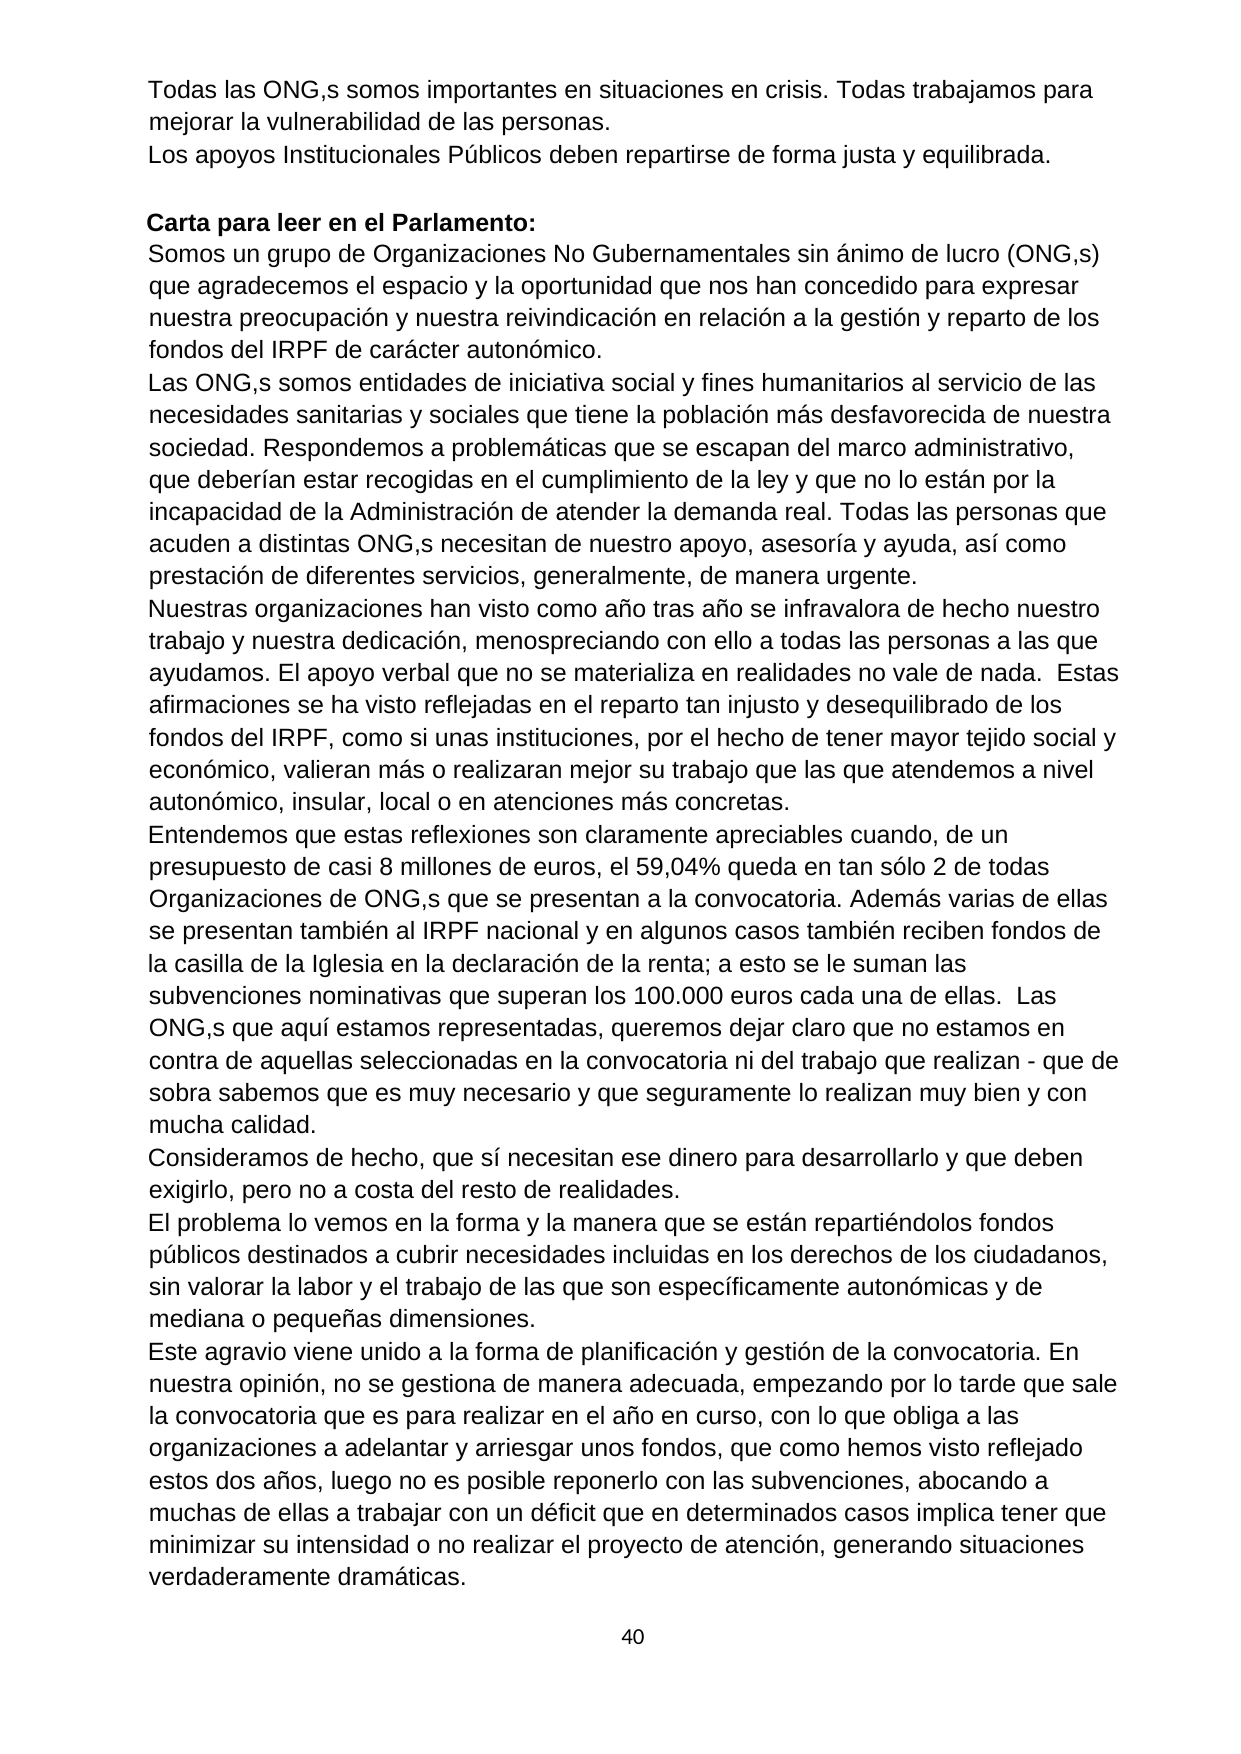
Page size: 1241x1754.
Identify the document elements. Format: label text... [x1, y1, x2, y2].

text la casilla de la Iglesia en la declaración de la renta; a esto se le suman las subvenciones nominativas que superan los 100.000 euros cada una de ellas. Las ONG,s que aquí estamos representadas, queremos dejar claro que no estamos en contra de aquellas seleccionadas en la convocatoria ni del trabajo que realizan - que de sobra sabemos que es muy necesario y que seguramente lo realizan muy bien y con mucha calidad. [148, 949, 1122, 1139]
text Todas las ONG,s somos importantes en situaciones en crisis. Todas trabajamos para mejorar la vulnerabilidad de las personas. [148, 75, 1122, 136]
text Entendemos que estas reflexiones son claramente apreciables cuando, de un presupuesto de casi 8 millones de euros, el 59,04% queda en tan sólo 2 de todas Organizaciones de ONG,s que se presentan a la convocatoria. Además varias de ellas se presentan también al IRPF nacional y en algunos casos también reciben fondos de [148, 820, 1122, 945]
text Carta para leer en el Parlamento: [146, 208, 1150, 237]
text El problema lo vemos en la forma y la manera que se están repartiéndolos fondos públicos destinados a cubrir necesidades incluidas en los derechos de los ciudadanos, sin valorar la labor y el trabajo de las que son específicamente autonómicas y de mediana o pequeñas dimensiones. [148, 1208, 1122, 1333]
text Este agravio viene unido a la forma de planificación y gestión de la convocatoria. En nuestra opinión, no se gestiona de manera adecuada, empezando por lo tarde que sale la convocatoria que es para realizar en el año en curso, con lo que obliga a las organizaciones a adelantar y arriesgar unos fondos, que como hemos visto reflejado estos dos años, luego no es posible reponerlo con las subvenciones, abocando a muchas de ellas a trabajar con un déficit que en determinados casos implica tener que minimizar su intensidad o no realizar el proyecto de atención, generando situaciones verdaderamente dramáticas. [148, 1337, 1122, 1591]
text Somos un grupo de Organizaciones No Gubernamentales sin ánimo de lucro (ONG,s) que agradecemos el espacio y la oportunidad que nos han concedido para expresar nuestra preocupación y nuestra reivindicación en relación a la gestión y reparto de los fondos del IRPF de carácter autonómico. [148, 239, 1122, 364]
text Las ONG,s somos entidades de iniciativa social y fines humanitarios al servicio de las necesidades sanitarias y sociales que tiene la población más desfavorecida de nuestra sociedad. Respondemos a problemáticas que se escapan del marco administrativo, que deberían estar recogidas en el cumplimiento de la ley y que no lo están por la incapacidad de la Administración de atender la demanda real. Todas las personas que acuden a distintas ONG,s necesitan de nuestro apoyo, asesoría y ayuda, así como prestación de diferentes servicios, generalmente, de manera urgente. [148, 368, 1122, 590]
text Consideramos de hecho, que sí necesitan ese dinero para desarrollarlo y que deben exigirlo, pero no a costa del resto de realidades. [148, 1143, 1122, 1204]
text Los apoyos Institucionales Públicos deben repartirse de forma justa y equilibrada. [148, 140, 1122, 169]
text Nuestras organizaciones han visto como año tras año se infravalora de hecho nuestro trabajo y nuestra dedicación, menospreciando con ello a todas las personas a las que ayudamos. El apoyo verbal que no se materializa en realidades no vale de nada. Estas afirmaciones se ha visto reflejadas en el reparto tan injusto y desequilibrado de los fondos del IRPF, como si unas instituciones, por el hecho de tener mayor tejido social y económico, valieran más o realizaran mejor su trabajo que las que atendemos a nivel autonómico, insular, local o en atenciones más concretas. [148, 594, 1122, 816]
